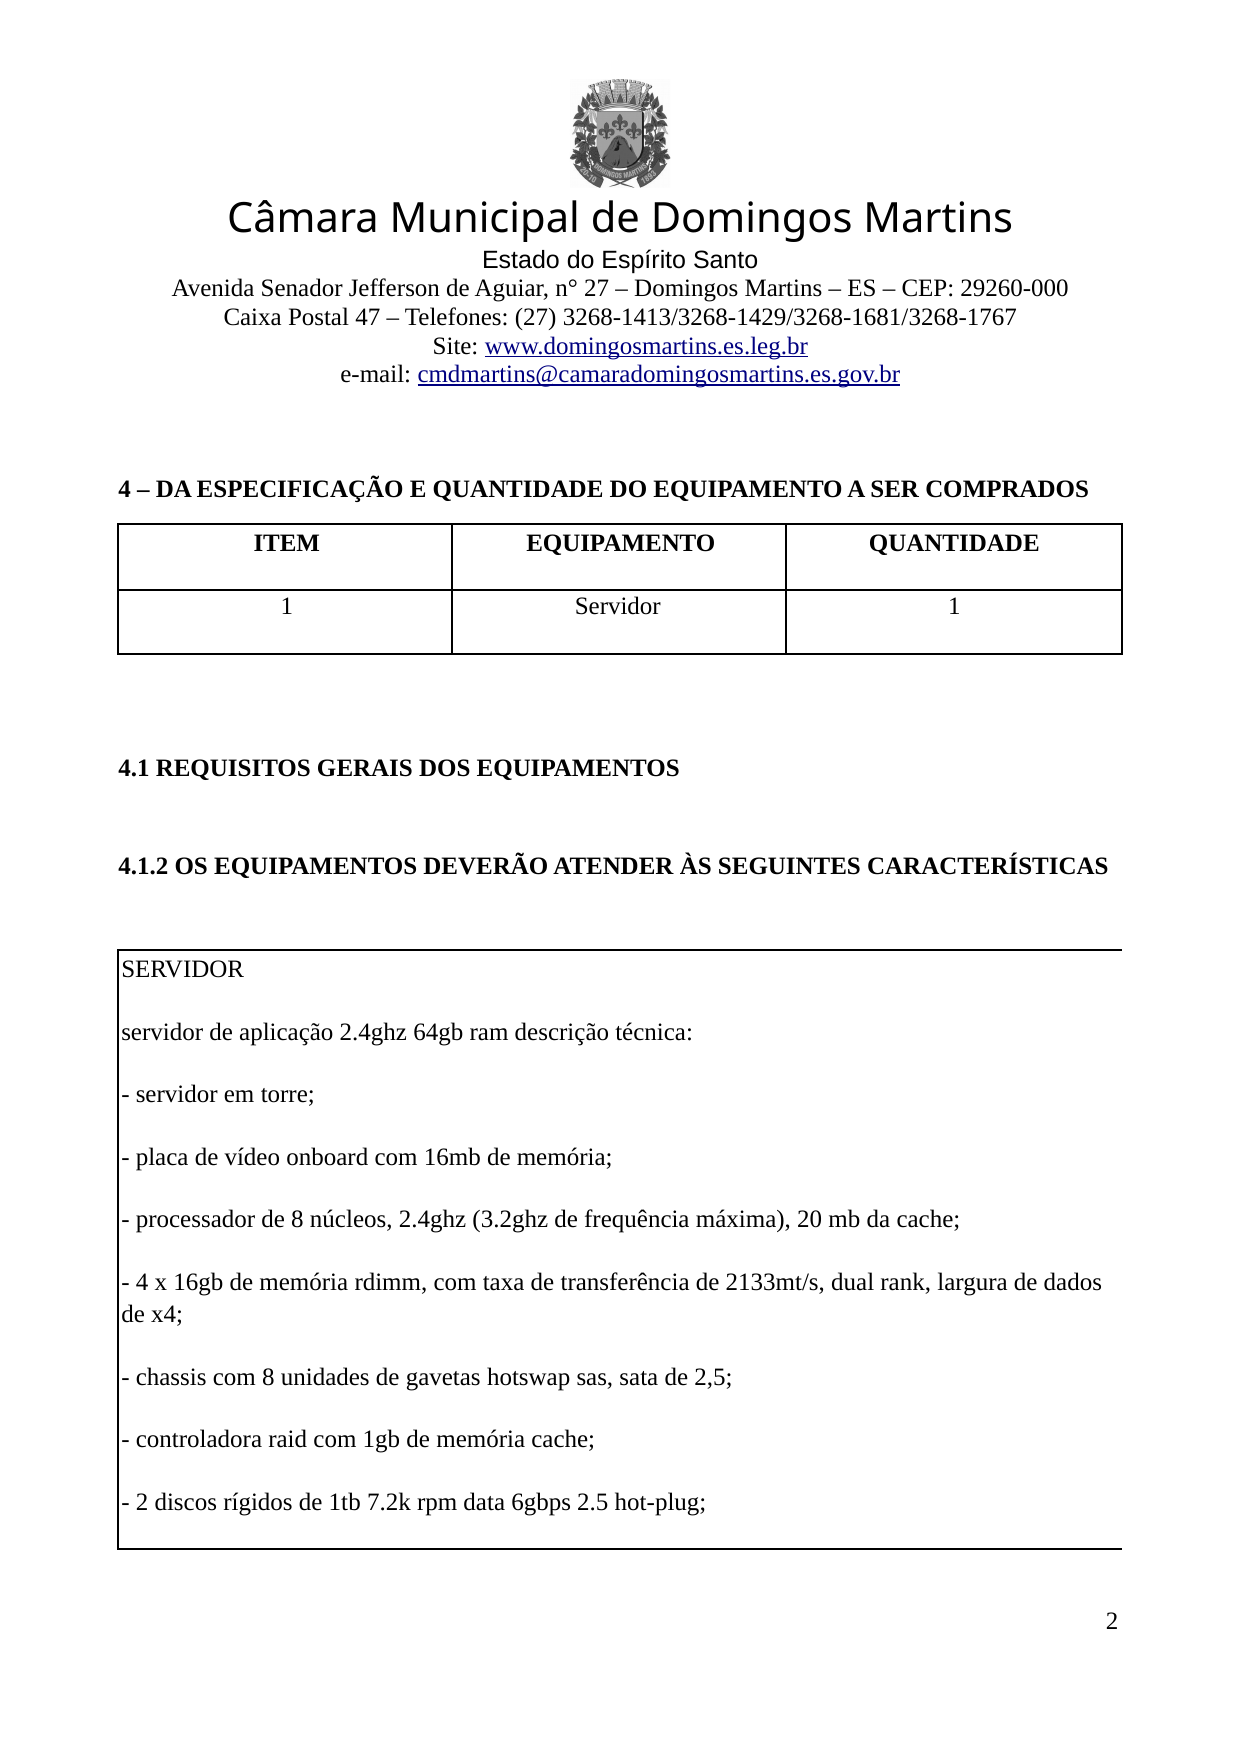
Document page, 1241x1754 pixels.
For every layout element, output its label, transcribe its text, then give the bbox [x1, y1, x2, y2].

text 4 – DA ESPECIFICAÇÃO E QUANTIDADE DO EQUIPAMENTO A SER COMPRADOS [118, 474, 1122, 503]
table_header EQUIPAMENTO [453, 525, 785, 589]
table_header ITEM [119, 525, 451, 589]
table_header SERVIDOR servidor de aplicação 2.4ghz 64gb ram descrição técnica: - servidor em torre; - placa de vídeo onboard com 16mb de memória; - processador de 8 núcleos, 2.4ghz (3.2ghz de frequência máxima), 20 mb da cache; - 4 x 16gb de memória rdimm, com taxa de transferência de 2133mt/s, dual rank, largura de dados de x4; - chassis com 8 unidades de gavetas hotswap sas, sata de 2,5; - controladora raid com 1gb de memória cache; - 2 discos rígidos de 1tb 7.2k rpm data 6gbps 2.5 hot-plug; [119, 951, 1122, 1548]
table_cell Servidor [453, 591, 785, 653]
table_header QUANTIDADE [787, 525, 1121, 589]
table_cell 1 [787, 591, 1121, 653]
table_cell 1 [119, 591, 451, 653]
text 4.1.2 OS EQUIPAMENTOS DEVERÃO ATENDER ÀS SEGUINTES CARACTERÍSTICAS [118, 851, 1122, 880]
text 4.1 REQUISITOS GERAIS DOS EQUIPAMENTOS [118, 753, 1122, 782]
